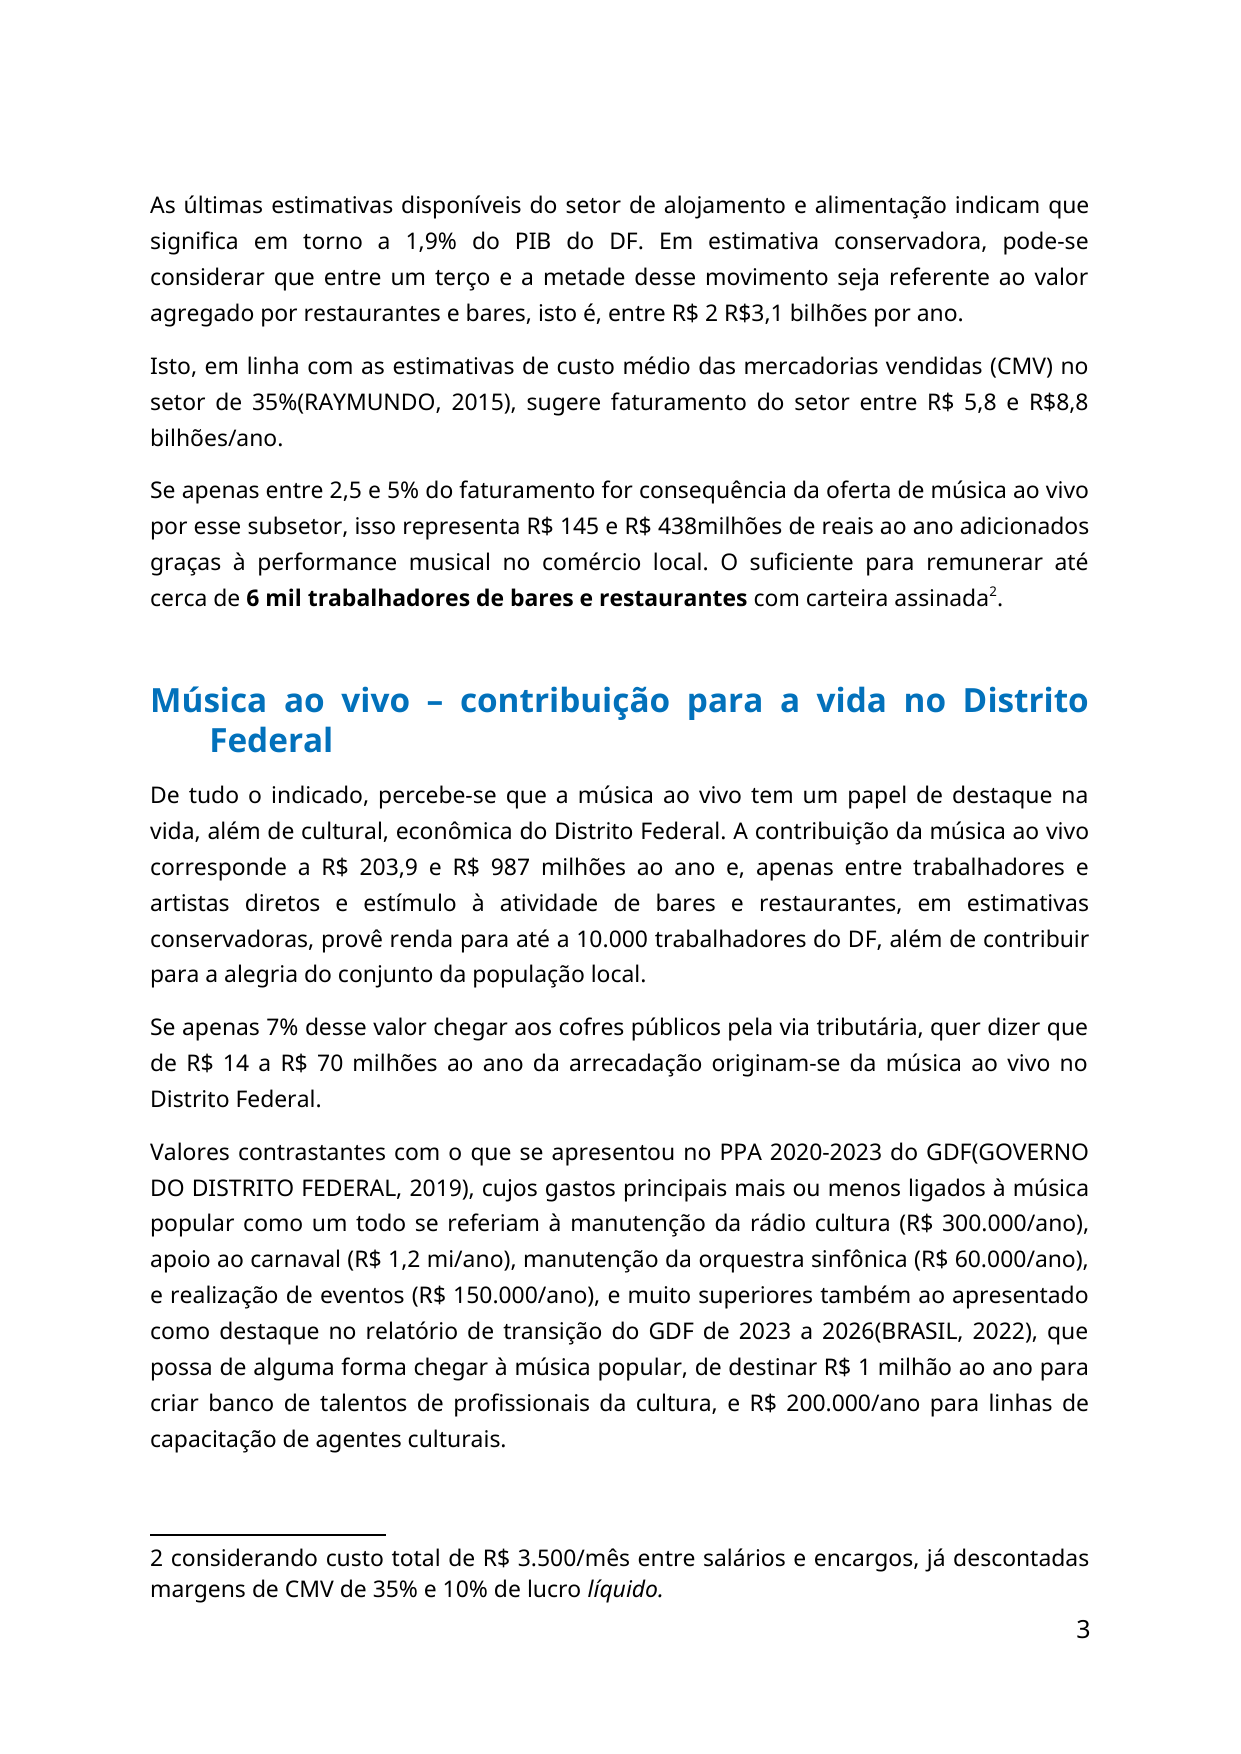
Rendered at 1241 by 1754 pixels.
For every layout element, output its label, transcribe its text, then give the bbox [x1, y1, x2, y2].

text De tudo o indicado, percebe-se que a música ao vivo tem um papel de destaque na vida, além de cultural, econômica do Distrito Federal. A contribuição da música ao vivo corresponde a R$ 203,9 e R$ 987 milhões ao ano e, apenas entre trabalhadores e artistas diretos e estímulo à atividade de bares e restaurantes, em estimativas conservadoras, provê renda para até a 10.000 trabalhadores do DF, além de contribuir para a alegria do conjunto da população local. [150, 779, 1090, 990]
text considerando custo total de R$ 3.500/mês entre salários e encargos, já descontadas margens de CMV de 35% e 10% de lucro líquido. [150, 1541, 1090, 1604]
text Isto, em linha com as estimativas de custo médio das mercadorias vendidas (CMV) no setor de 35%(RAYMUNDO, 2015), sugere faturamento do setor entre R$ 5,8 e R$8,8 bilhões/ano. [150, 349, 1090, 453]
subtitle Música ao vivo – contribuição para a vida no Distrito Federal [150, 680, 1090, 762]
text Se apenas entre 2,5 e 5% do faturamento for consequência da oferta de música ao vivo por esse subsetor, isso representa R$ 145 e R$ 438milhões de reais ao ano adicionados graças à performance musical no comércio local. O suficiente para remunerar até cerca de 6 mil trabalhadores de bares e restaurantes com carteira assinada. [150, 474, 1090, 613]
text Valores contrastantes com o que se apresentou no PPA 2020-2023 do GDF(GOVERNO DO DISTRITO FEDERAL, 2019), cujos gastos principais mais ou menos ligados à música popular como um todo se referiam à manutenção da rádio cultura (R$ 300.000/ano), apoio ao carnaval (R$ 1,2 mi/ano), manutenção da orquestra sinfônica (R$ 60.000/ano), e realização de eventos (R$ 150.000/ano), e muito superiores também ao apresentado como destaque no relatório de transição do GDF de 2023 a 2026(BRASIL, 2022), que possa de alguma forma chegar à música popular, de destinar R$ 1 milhão ao ano para criar banco de talentos de profissionais da cultura, e R$ 200.000/ano para linhas de capacitação de agentes culturais. [150, 1136, 1090, 1454]
text As últimas estimativas disponíveis do setor de alojamento e alimentação indicam que significa em torno a 1,9% do PIB do DF. Em estimativa conservadora, pode-se considerar que entre um terço e a metade desse movimento seja referente ao valor agregado por restaurantes e bares, isto é, entre R$ 2 R$3,1 bilhões por ano. [150, 189, 1090, 328]
text Se apenas 7% desse valor chegar aos cofres públicos pela via tributária, quer dizer que de R$ 14 a R$ 70 milhões ao ano da arrecadação originam-se da música ao vivo no Distrito Federal. [150, 1011, 1090, 1114]
